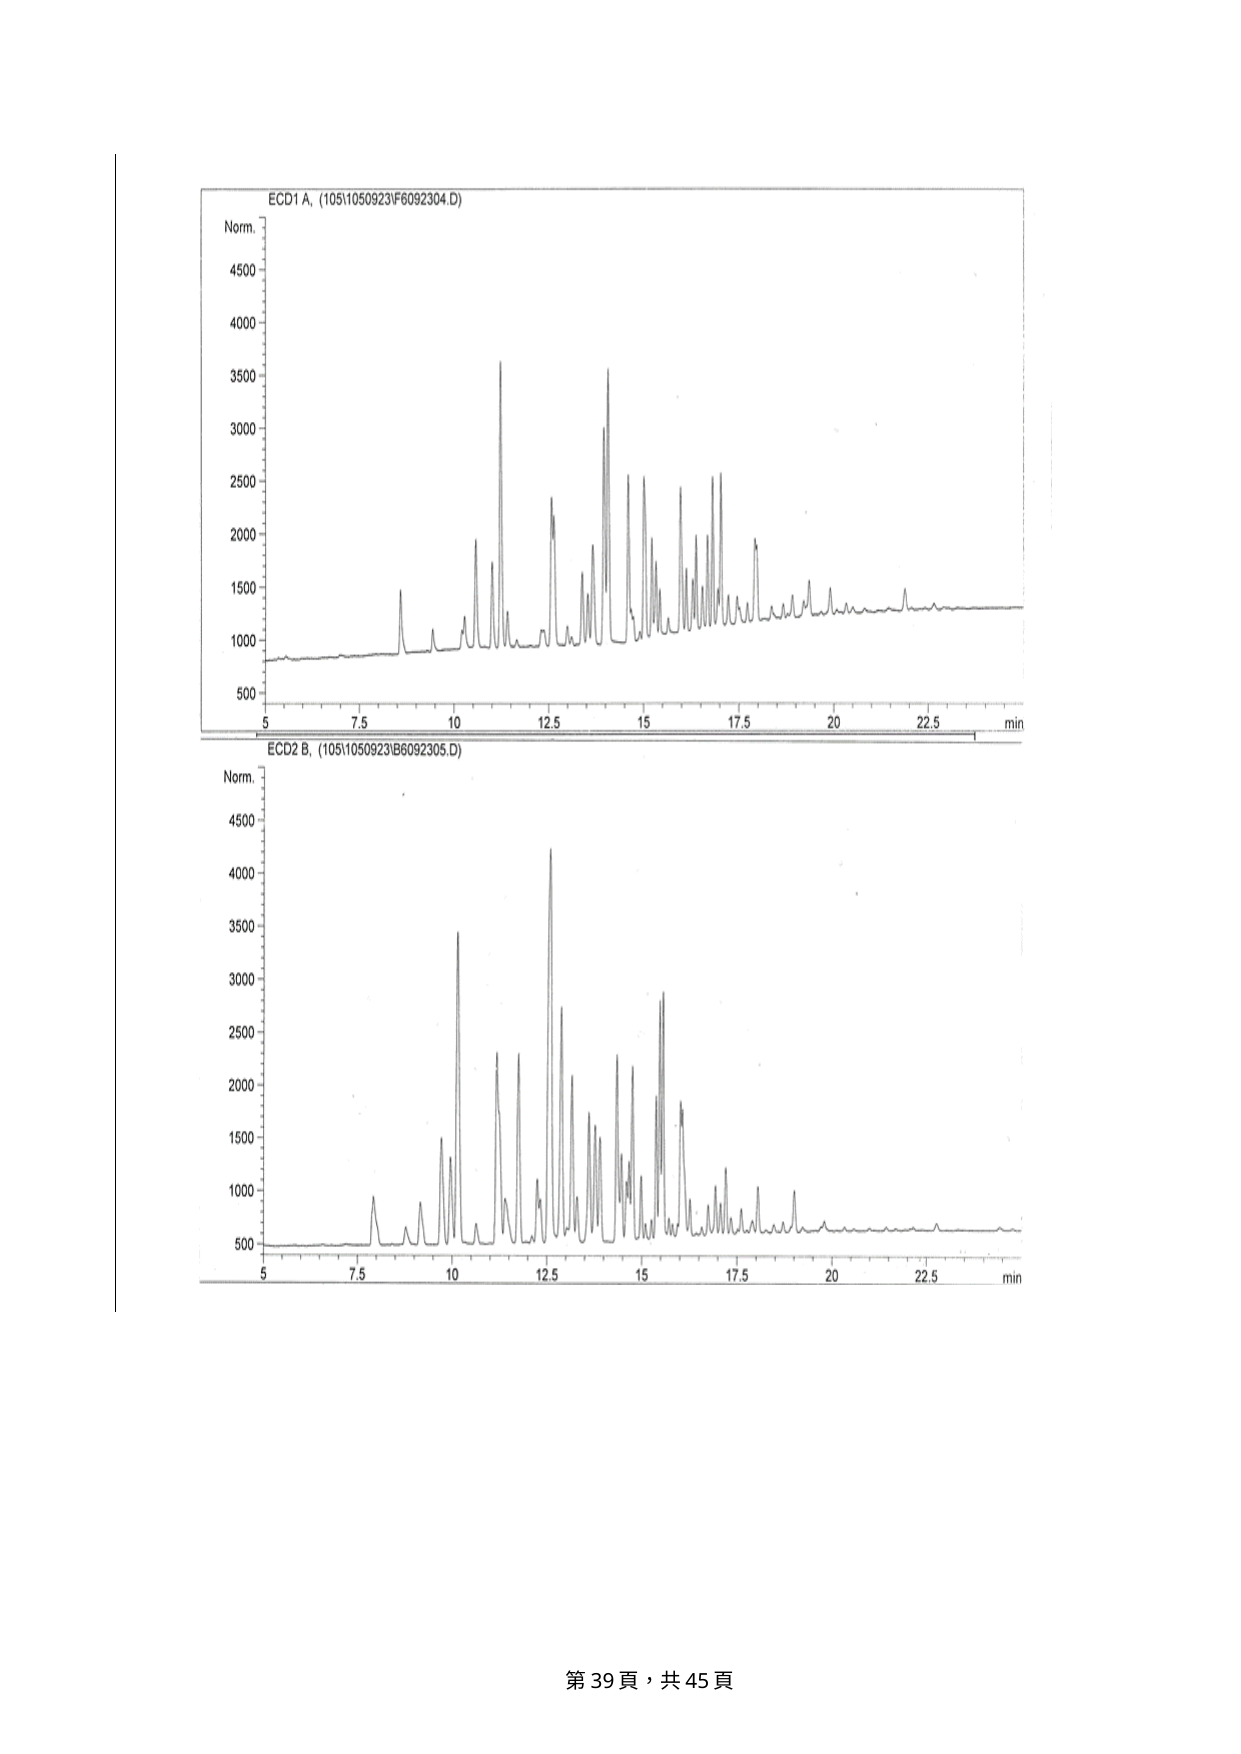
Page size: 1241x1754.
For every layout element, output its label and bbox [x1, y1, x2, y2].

picture [187, 154, 1053, 1285]
